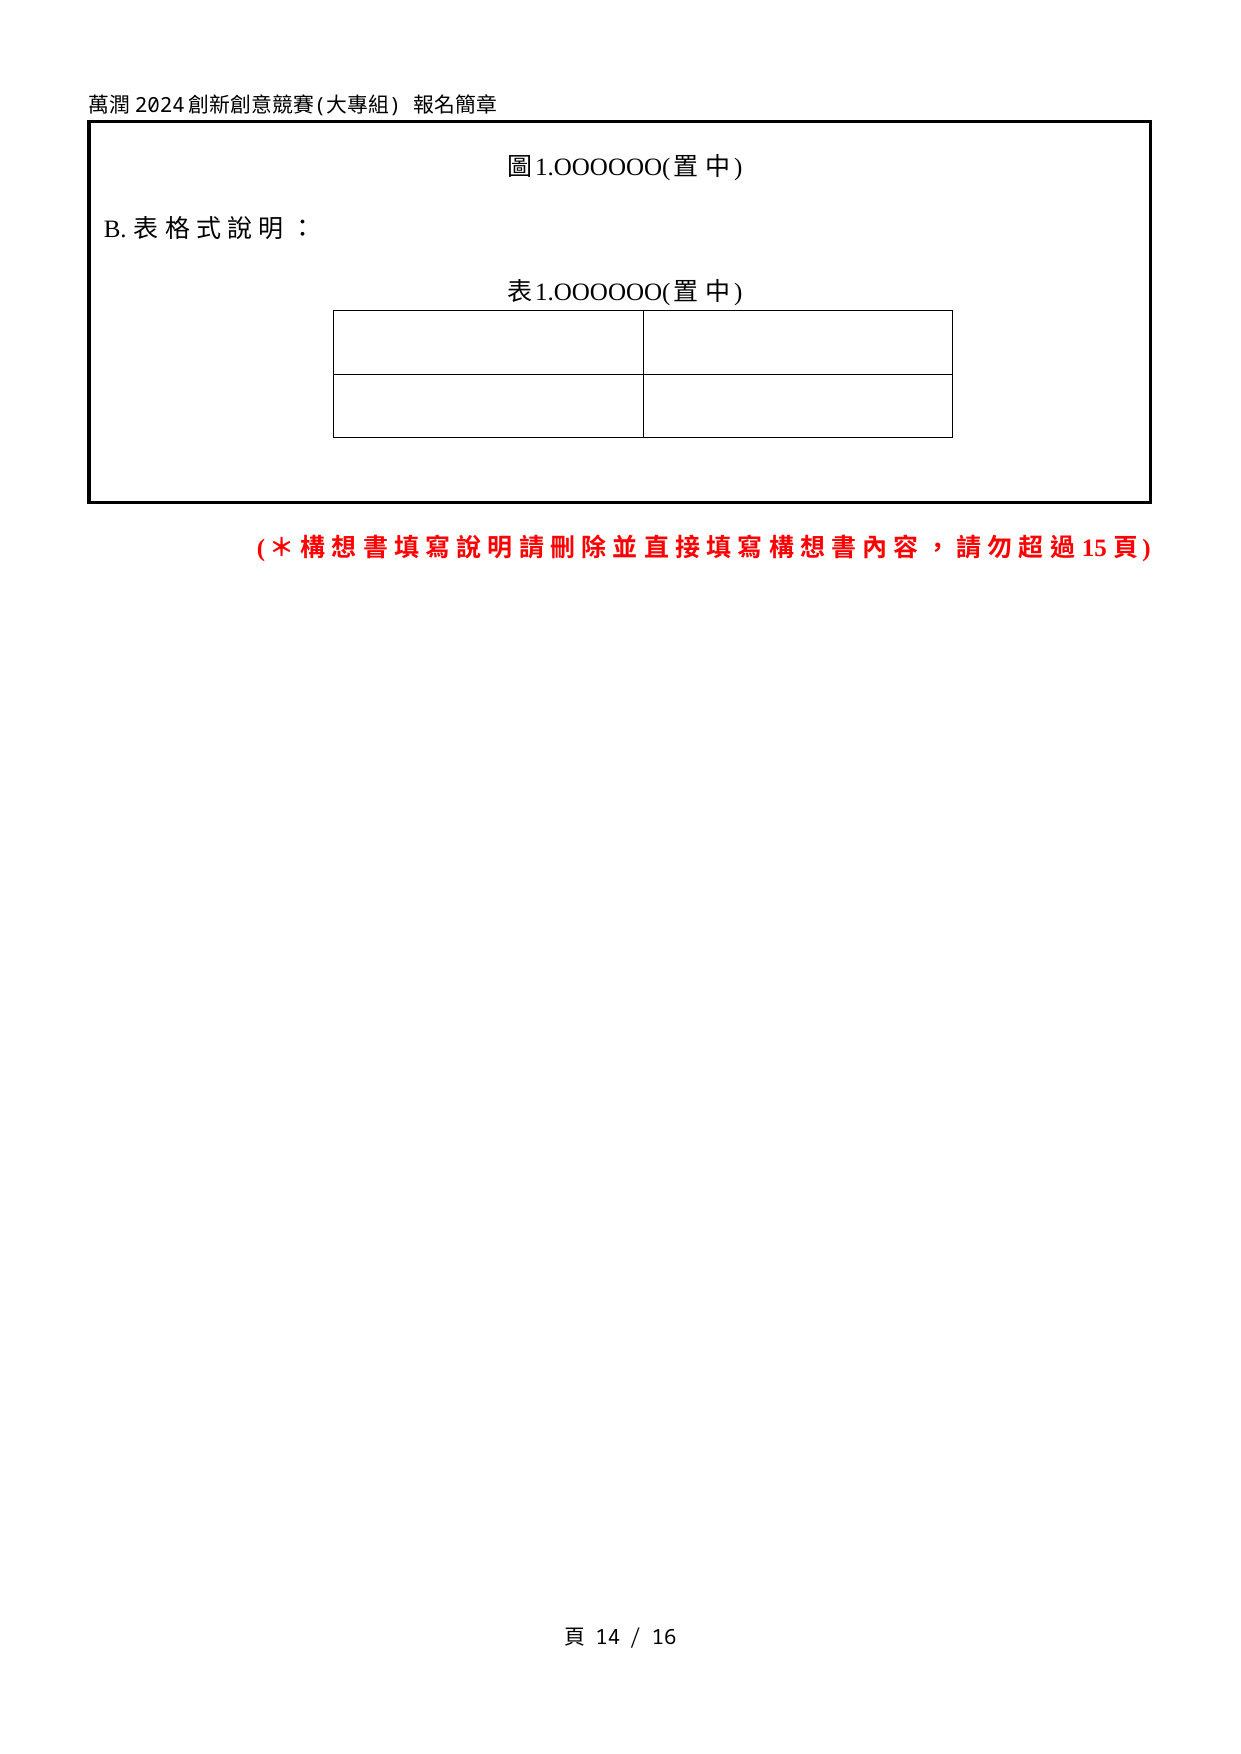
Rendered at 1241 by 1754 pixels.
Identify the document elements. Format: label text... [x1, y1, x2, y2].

table_cell 構想書填寫說明： 本表請以中文字型-標楷體，英文字型：Times New Roman，大小：12填寫。 作品特色說明內容，如下列： 創作動機與目的 目前相關創作或產品介紹 創新實作方法 作品特色說明 結論與建議 參考文獻(參考格式如下) 作者一,作者二,”書名”,出版者名稱,出版年代(1980)。 作者一,作者二,”文章名稱” ,”書名”,出版社名稱,第O頁至第O頁, 出版年代(1980)。 作者一,作者二,”專利名稱” ,專利號碼,(國名)中華民國新型或發明專利,年代。 **備註：構想書內容如有圖表，請參照以下格式。 A.圖格式說明： 圖1.OOOOOO(置中) B.表格式說明： 表1.OOOOOO(置中) [91, 123, 1149, 501]
table_cell [334, 375, 643, 437]
table_header [644, 311, 952, 374]
table_header [334, 311, 643, 374]
text (＊構想書填寫說明請刪除並直接填寫構想書內容，請勿超過15頁) [89, 504, 1151, 566]
table_cell [644, 375, 952, 437]
